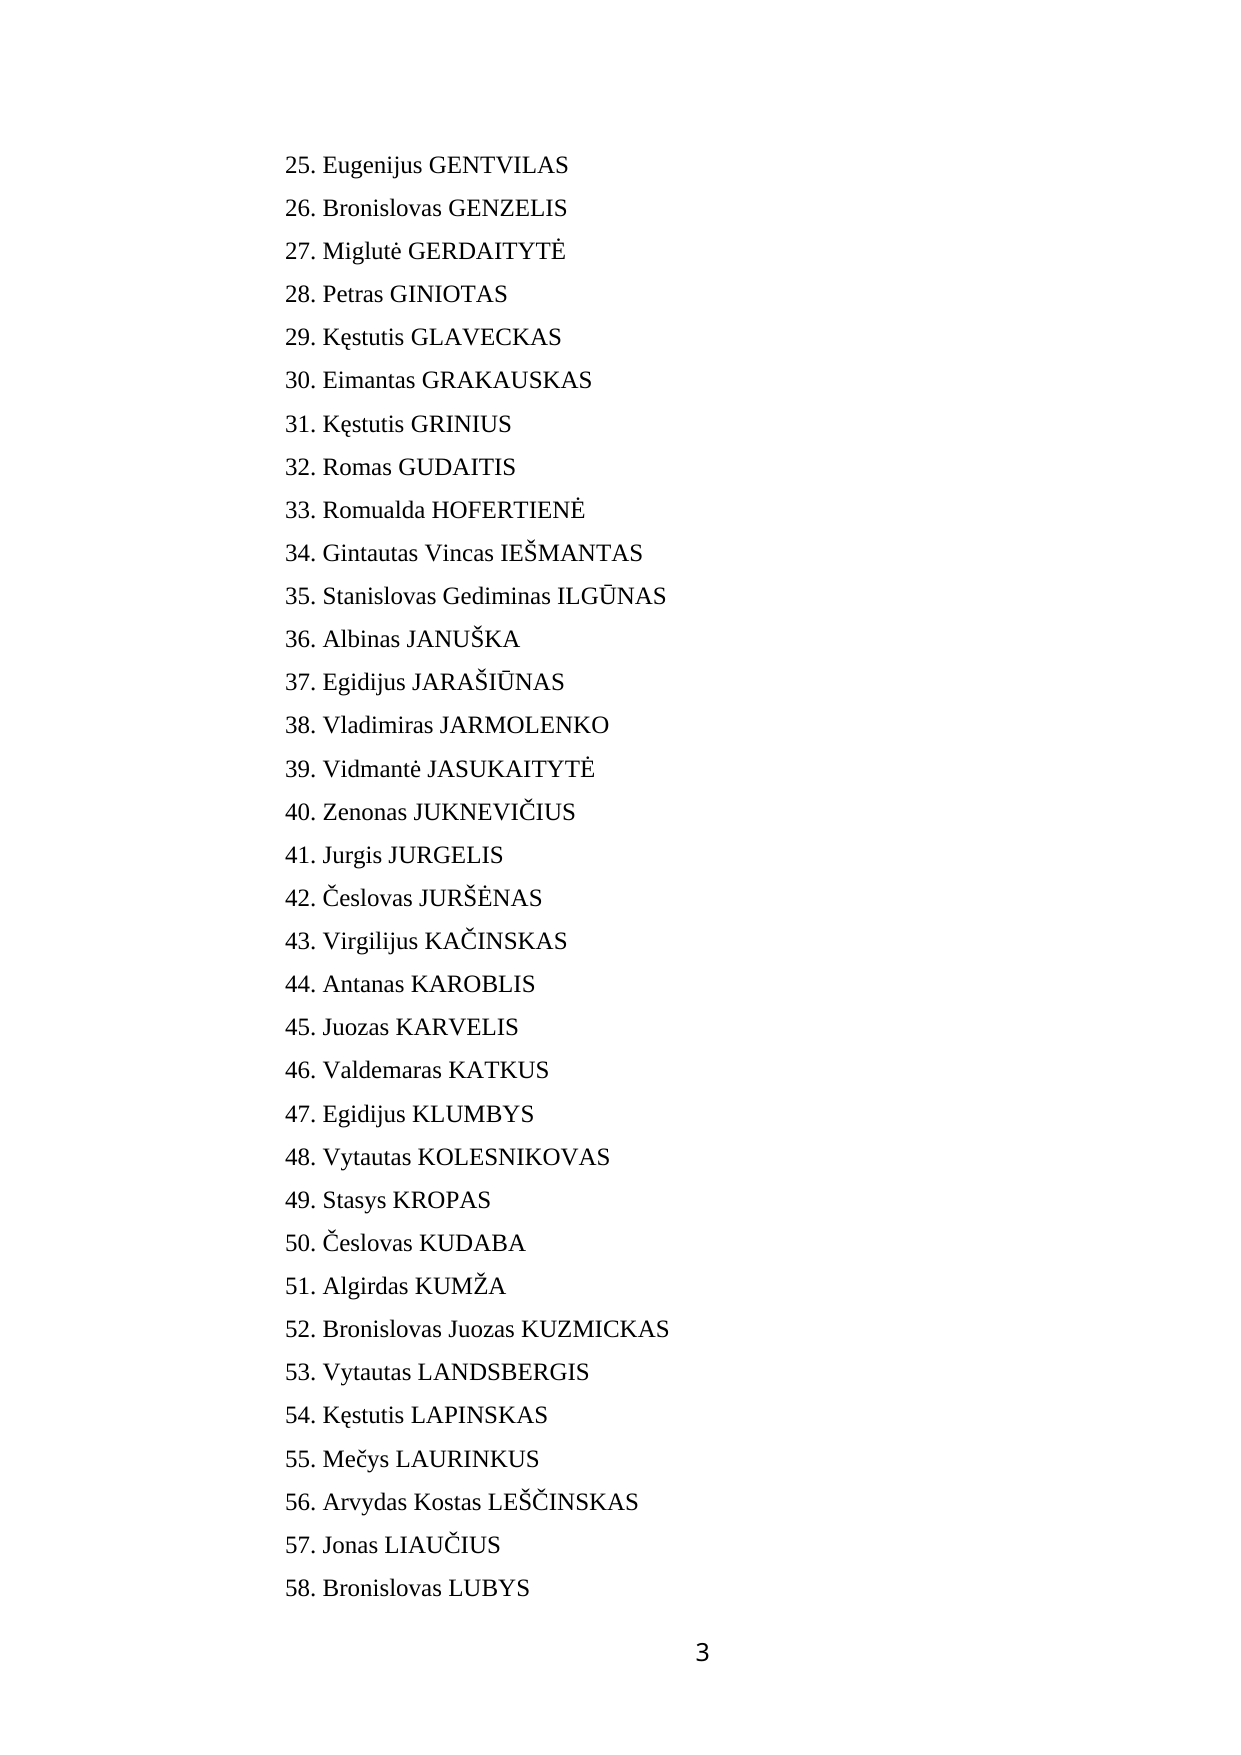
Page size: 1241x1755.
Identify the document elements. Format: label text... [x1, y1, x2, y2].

text 40. Zenonas JUKNEVIČIUS [210, 797, 1120, 826]
text 58. Bronislovas LUBYS [210, 1573, 1120, 1602]
text 35. Stanislovas Gediminas ILGŪNAS [210, 581, 1120, 610]
text 30. Eimantas GRAKAUSKAS [210, 366, 1120, 394]
text 37. Egidijus JARAŠIŪNAS [210, 667, 1120, 696]
text 38. Vladimiras JARMOLENKO [210, 711, 1120, 739]
text 50. Česlovas KUDABA [210, 1228, 1120, 1257]
text 43. Virgilijus KAČINSKAS [210, 926, 1120, 955]
text 44. Antanas KAROBLIS [210, 969, 1120, 998]
text 33. Romualda HOFERTIENĖ [210, 495, 1120, 524]
text 41. Jurgis JURGELIS [210, 840, 1120, 869]
text 57. Jonas LIAUČIUS [210, 1530, 1120, 1559]
text 32. Romas GUDAITIS [210, 452, 1120, 481]
text 46. Valdemaras KATKUS [210, 1056, 1120, 1084]
text 31. Kęstutis GRINIUS [210, 409, 1120, 437]
text 28. Petras GINIOTAS [210, 279, 1120, 308]
text 55. Mečys LAURINKUS [210, 1444, 1120, 1472]
text 29. Kęstutis GLAVECKAS [210, 322, 1120, 351]
text 49. Stasys KROPAS [210, 1185, 1120, 1214]
text 48. Vytautas KOLESNIKOVAS [210, 1142, 1120, 1171]
text 42. Česlovas JURŠĖNAS [210, 883, 1120, 912]
text 52. Bronislovas Juozas KUZMICKAS [210, 1314, 1120, 1343]
text 47. Egidijus KLUMBYS [210, 1099, 1120, 1127]
text 26. Bronislovas GENZELIS [210, 193, 1120, 222]
text 56. Arvydas Kostas LEŠČINSKAS [210, 1487, 1120, 1516]
text 53. Vytautas LANDSBERGIS [210, 1357, 1120, 1386]
text 36. Albinas JANUŠKA [210, 624, 1120, 653]
text 25. Eugenijus GENTVILAS [210, 150, 1120, 179]
text 54. Kęstutis LAPINSKAS [210, 1401, 1120, 1429]
text 45. Juozas KARVELIS [210, 1012, 1120, 1041]
text 39. Vidmantė JASUKAITYTĖ [210, 754, 1120, 782]
text 34. Gintautas Vincas IEŠMANTAS [210, 538, 1120, 567]
text 27. Miglutė GERDAITYTĖ [210, 236, 1120, 265]
text 51. Algirdas KUMŽA [210, 1271, 1120, 1300]
